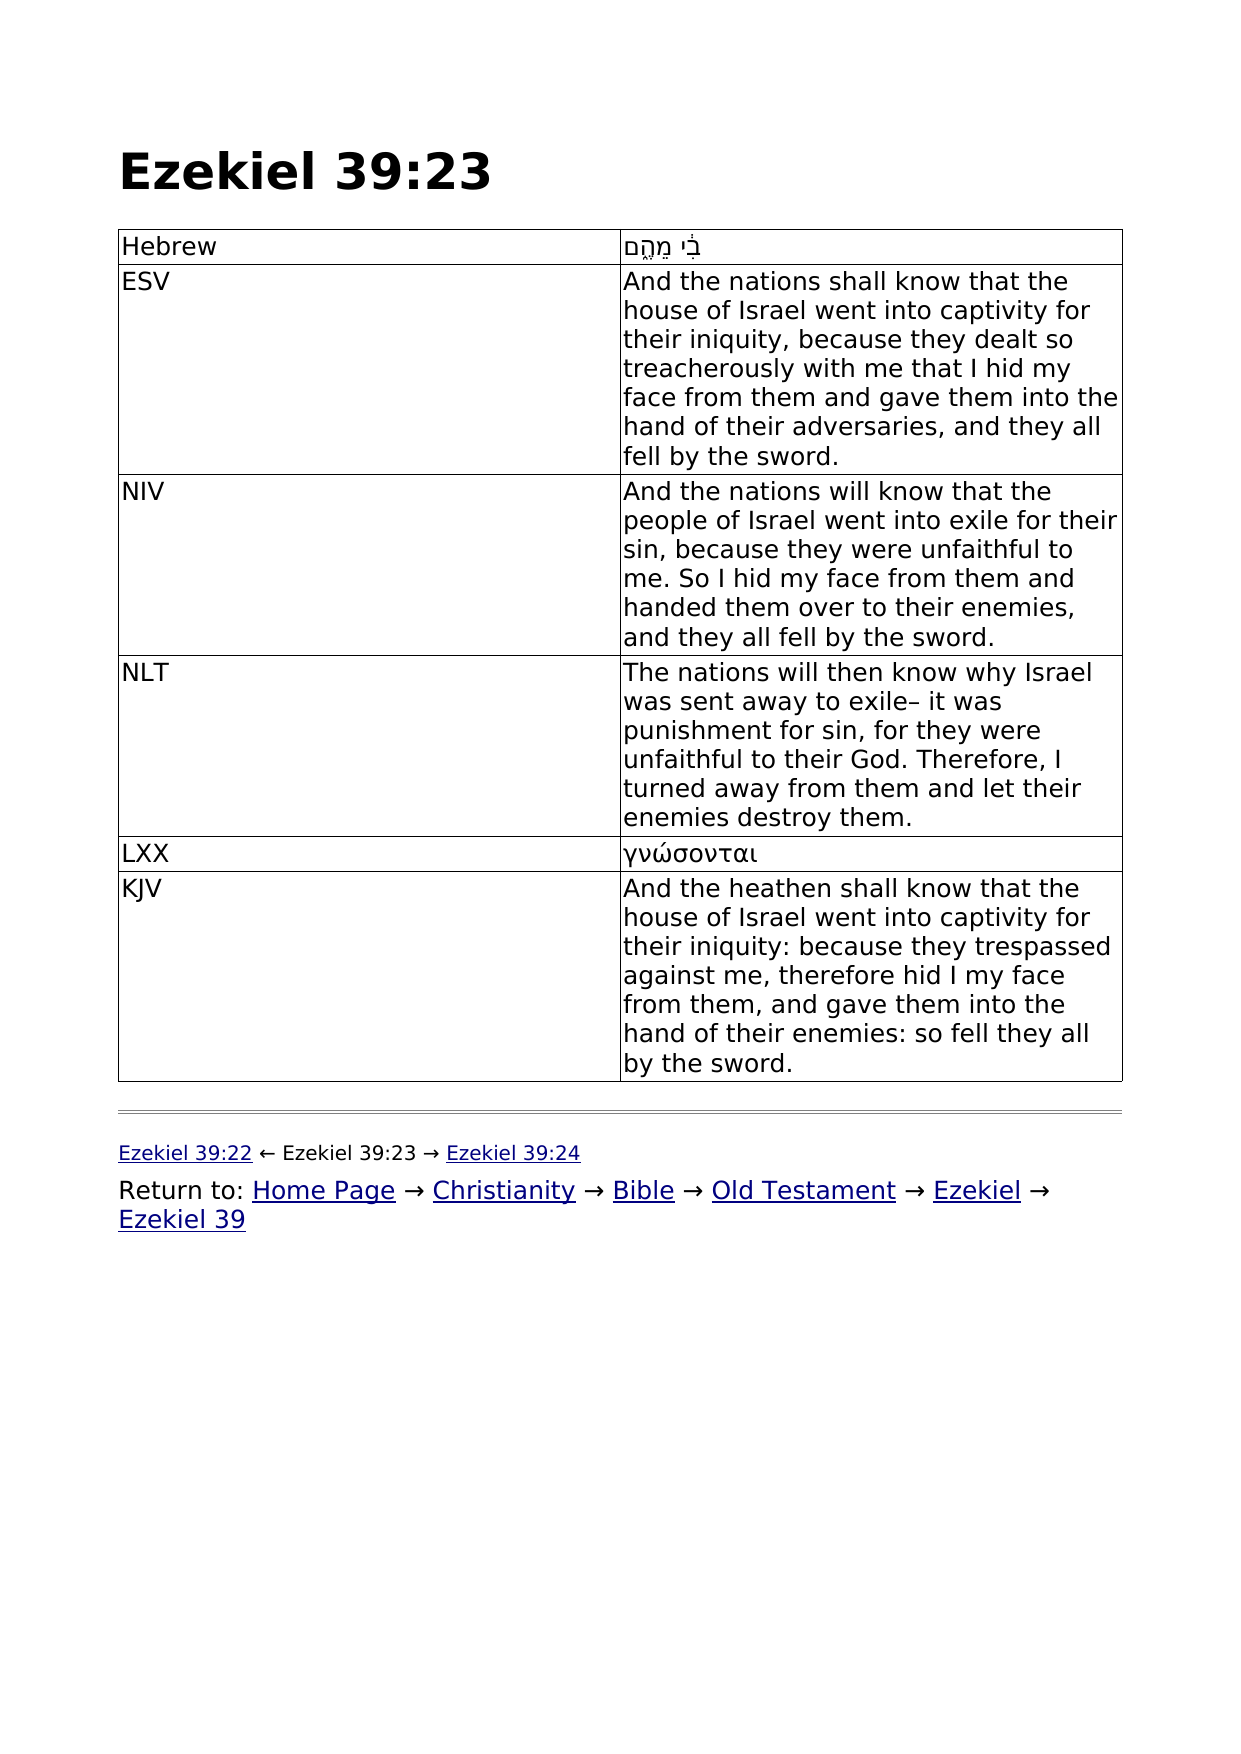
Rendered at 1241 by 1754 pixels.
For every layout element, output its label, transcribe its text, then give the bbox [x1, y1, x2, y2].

table_cell And the nations shall know that the house of Israel went into captivity for their iniquity, because they dealt so treacherously with me that I hid my face from them and gave them into the hand of their adversaries, and they all fell by the sword. [621, 265, 1122, 474]
text Return to: Home Page → Christianity → Bible → Old Testament → Ezekiel → Ezekiel 39 [118, 1176, 1122, 1234]
table_cell NIV [119, 475, 620, 655]
table_cell And the nations will know that the people of Israel went into exile for their sin, because they were unfaithful to me. So I hid my face from them and handed them over to their enemies, and they all fell by the sword. [621, 475, 1122, 655]
table_cell LXX [119, 837, 620, 871]
table_cell And the heathen shall know that the house of Israel went into captivity for their iniquity: because they trespassed against me, therefore hid I my face from them, and gave them into the hand of their enemies: so fell they all by the sword. [621, 872, 1122, 1081]
table_cell γνώσονται [621, 837, 1122, 871]
table_cell NLT [119, 656, 620, 836]
subtitle Ezekiel 39:23 [118, 143, 1122, 201]
table_header בִ֔י מֵהֶ֑ם [621, 230, 1122, 264]
table_cell The nations will then know why Israel was sent away to exile– it was punishment for sin, for they were unfaithful to their God. Therefore, I turned away from them and let their enemies destroy them. [621, 656, 1122, 836]
table_cell KJV [119, 872, 620, 1081]
table_header Hebrew [119, 230, 620, 264]
text Ezekiel 39:22 ← Ezekiel 39:23 → Ezekiel 39:24 [118, 1142, 1122, 1176]
table_cell ESV [119, 265, 620, 474]
